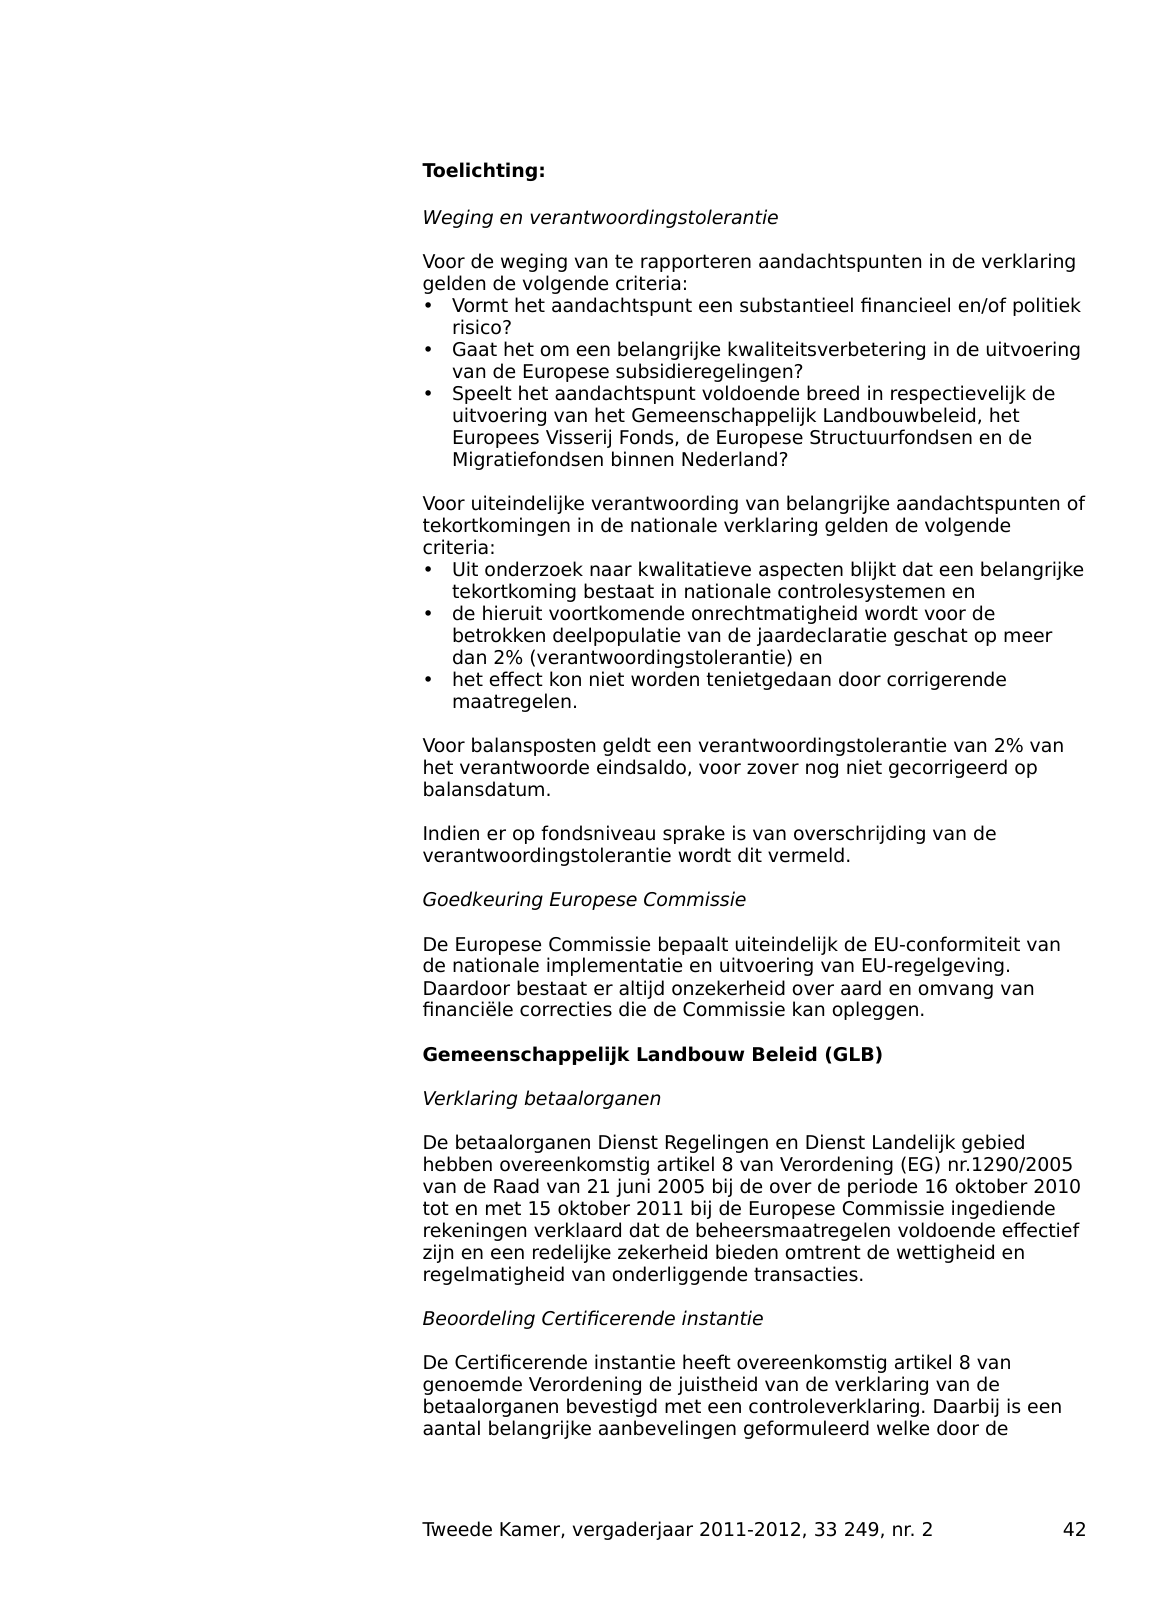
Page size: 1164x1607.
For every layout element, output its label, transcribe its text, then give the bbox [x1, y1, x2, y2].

subtitle Goedkeuring Europese Commissie [422, 889, 1087, 911]
text De betaalorganen Dienst Regelingen en Dienst Landelijk gebied hebben overeenkomstig artikel 8 van Verordening (EG) nr.1290/2005 van de Raad van 21 juni 2005 bij de over de periode 16 oktober 2010 tot en met 15 oktober 2011 bij de Europese Commissie ingediende rekeningen verklaard dat de beheersmaatregelen voldoende effectief zijn en een redelijke zekerheid bieden omtrent de wettigheid en regelmatigheid van onderliggende transacties. [422, 1132, 1087, 1286]
text De Europese Commissie bepaalt uiteindelijk de EU-conformiteit van de nationale implementatie en uitvoering van EU-regelgeving. Daardoor bestaat er altijd onzekerheid over aard en omvang van financiële correcties die de Commissie kan opleggen. [422, 933, 1087, 1021]
text • het effect kon niet worden tenietgedaan door corrigerende maatregelen. [422, 669, 1087, 713]
text • de hieruit voortkomende onrechtmatigheid wordt voor de betrokken deelpopulatie van de jaardeclaratie geschat op meer dan 2% (verantwoordingstolerantie) en [422, 603, 1087, 669]
text Indien er op fondsniveau sprake is van overschrijding van de verantwoordingstolerantie wordt dit vermeld. [422, 823, 1087, 867]
text Voor balansposten geldt een verantwoordingstolerantie van 2% van het verantwoorde eindsaldo, voor zover nog niet gecorrigeerd op balansdatum. [422, 735, 1087, 801]
subtitle Weging en verantwoordingstolerantie [422, 207, 1087, 229]
subtitle Verklaring betaalorganen [422, 1088, 1087, 1110]
text • Gaat het om een belangrijke kwaliteitsverbetering in de uitvoering van de Europese subsidieregelingen? [422, 339, 1087, 383]
text Voor de weging van te rapporteren aandachtspunten in de verklaring gelden de volgende criteria: [422, 251, 1087, 295]
subtitle Beoordeling Certificerende instantie [422, 1308, 1087, 1330]
subtitle Toelichting: [422, 160, 1087, 182]
text De Certificerende instantie heeft overeenkomstig artikel 8 van genoemde Verordening de juistheid van de verklaring van de betaalorganen bevestigd met een controleverklaring. Daarbij is een aantal belangrijke aanbevelingen geformuleerd welke door de [422, 1352, 1087, 1440]
subtitle Gemeenschappelijk Landbouw Beleid (GLB) [422, 1043, 1087, 1066]
text • Vormt het aandachtspunt een substantieel financieel en/of politiek risico? [422, 295, 1087, 339]
text • Speelt het aandachtspunt voldoende breed in respectievelijk de uitvoering van het Gemeenschappelijk Landbouwbeleid, het Europees Visserij Fonds, de Europese Structuurfondsen en de Migratiefondsen binnen Nederland? [422, 383, 1087, 471]
text Voor uiteindelijke verantwoording van belangrijke aandachtspunten of tekortkomingen in de nationale verklaring gelden de volgende criteria: [422, 493, 1087, 559]
text • Uit onderzoek naar kwalitatieve aspecten blijkt dat een belangrijke tekortkoming bestaat in nationale controlesystemen en [422, 559, 1087, 603]
